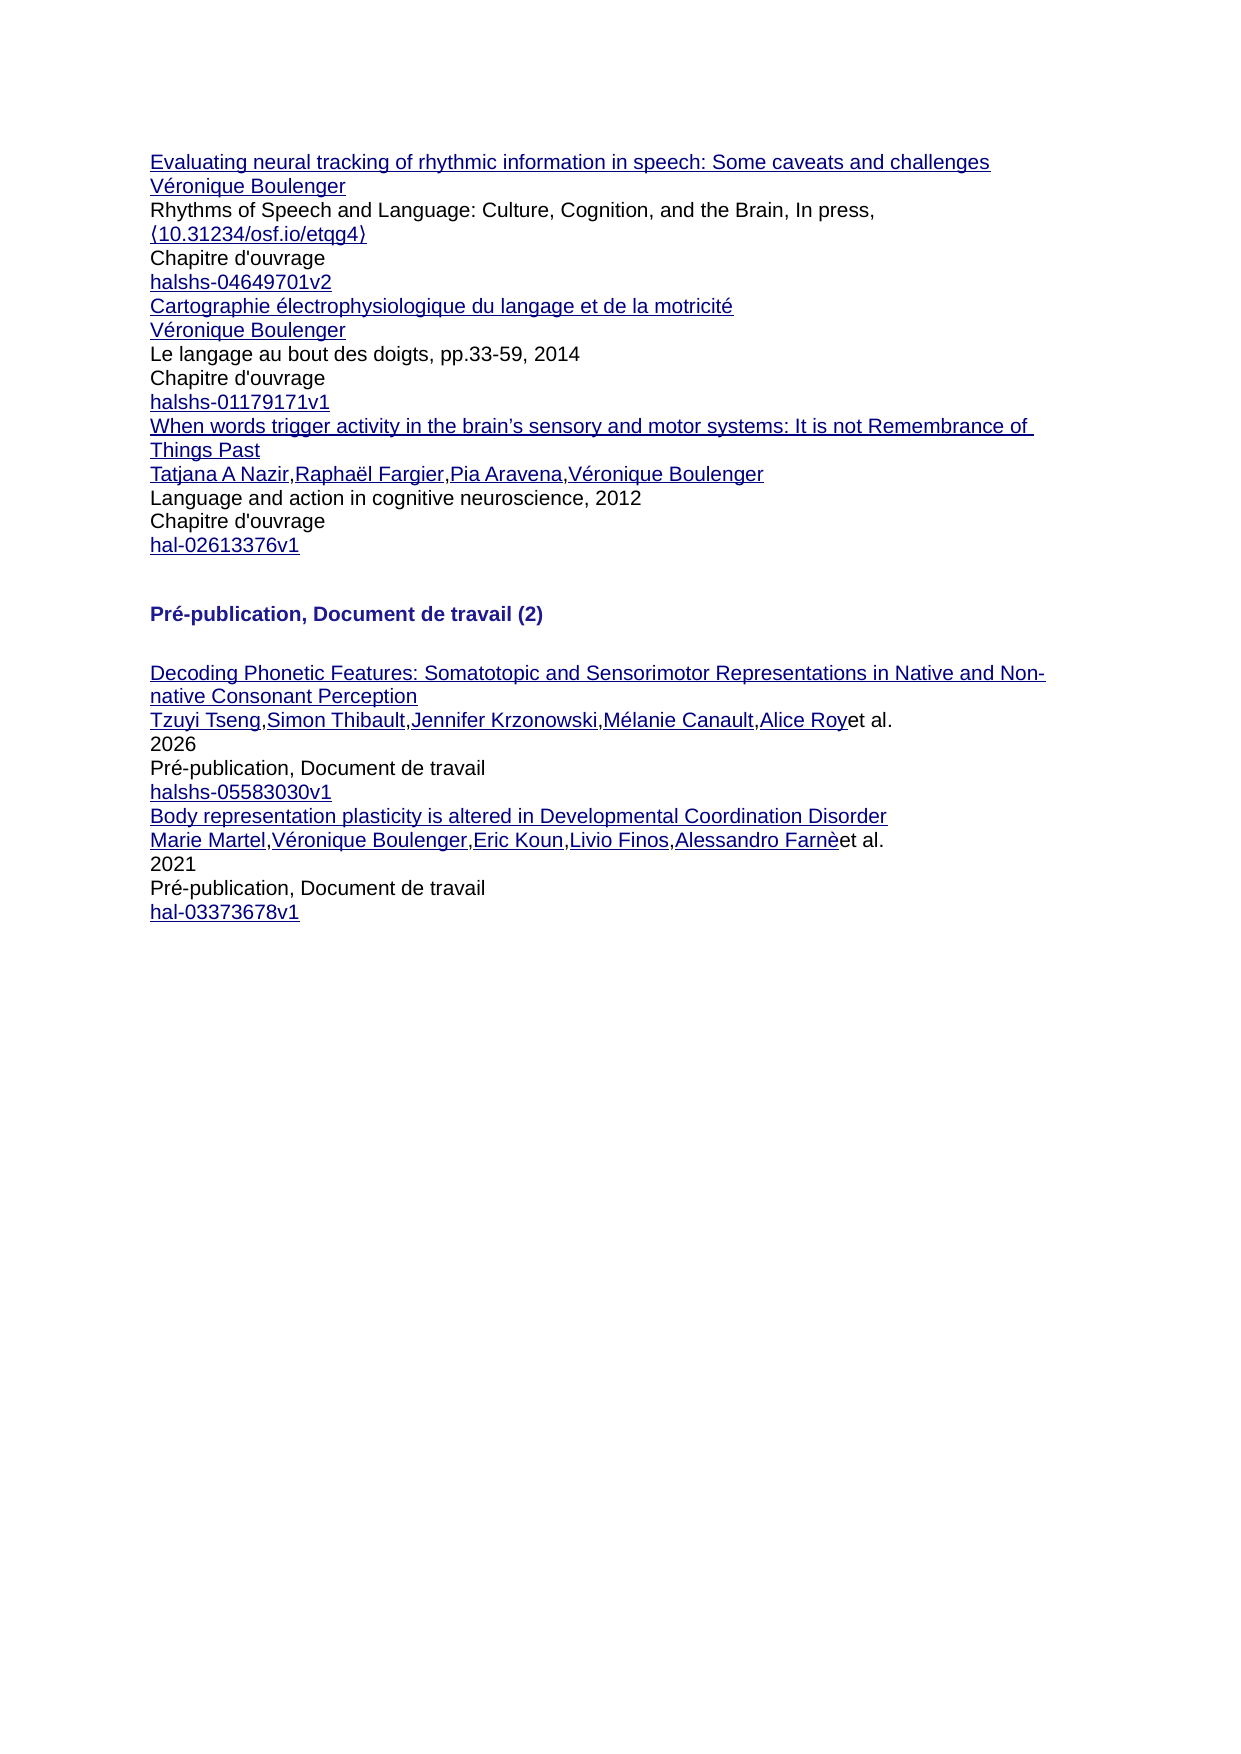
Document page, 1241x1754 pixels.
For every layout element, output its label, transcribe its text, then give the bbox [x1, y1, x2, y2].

table_header Evaluating neural tracking of rhythmic information in speech: Some caveats and challenges Véronique Boulenger Rhythms of Speech and Language: Culture, Cognition, and the Brain, In press, ⟨10.31234/osf.io/etqg4⟩ Chapitre d'ouvrage halshs-04649701v2 [150, 150, 1090, 294]
table_header Decoding Phonetic Features: Somatotopic and Sensorimotor Representations in Native and Non-native Consonant Perception Tzuyi Tseng,Simon Thibault,Jennifer Krzonowski,Mélanie Canault,Alice Royet al. 2026 Pré-publication, Document de travail halshs-05583030v1 [150, 660, 1090, 804]
table_cell Body representation plasticity is altered in Developmental Coordination Disorder Marie Martel,Véronique Boulenger,Eric Koun,Livio Finos,Alessandro Farnèet al. 2021 Pré-publication, Document de travail hal-03373678v1 [150, 804, 1090, 924]
table_cell Cartographie électrophysiologique du langage et de la motricité Véronique Boulenger Le langage au bout des doigts, pp.33-59, 2014 Chapitre d'ouvrage halshs-01179171v1 [150, 294, 1090, 413]
subtitle Pré-publication, Document de travail (2) [150, 602, 1090, 626]
table_cell When words trigger activity in the brain’s sensory and motor systems: It is not Remembrance of Things Past Tatjana A Nazir,Raphaël Fargier,Pia Aravena,Véronique Boulenger Language and action in cognitive neuroscience, 2012 Chapitre d'ouvrage hal-02613376v1 [150, 414, 1090, 557]
